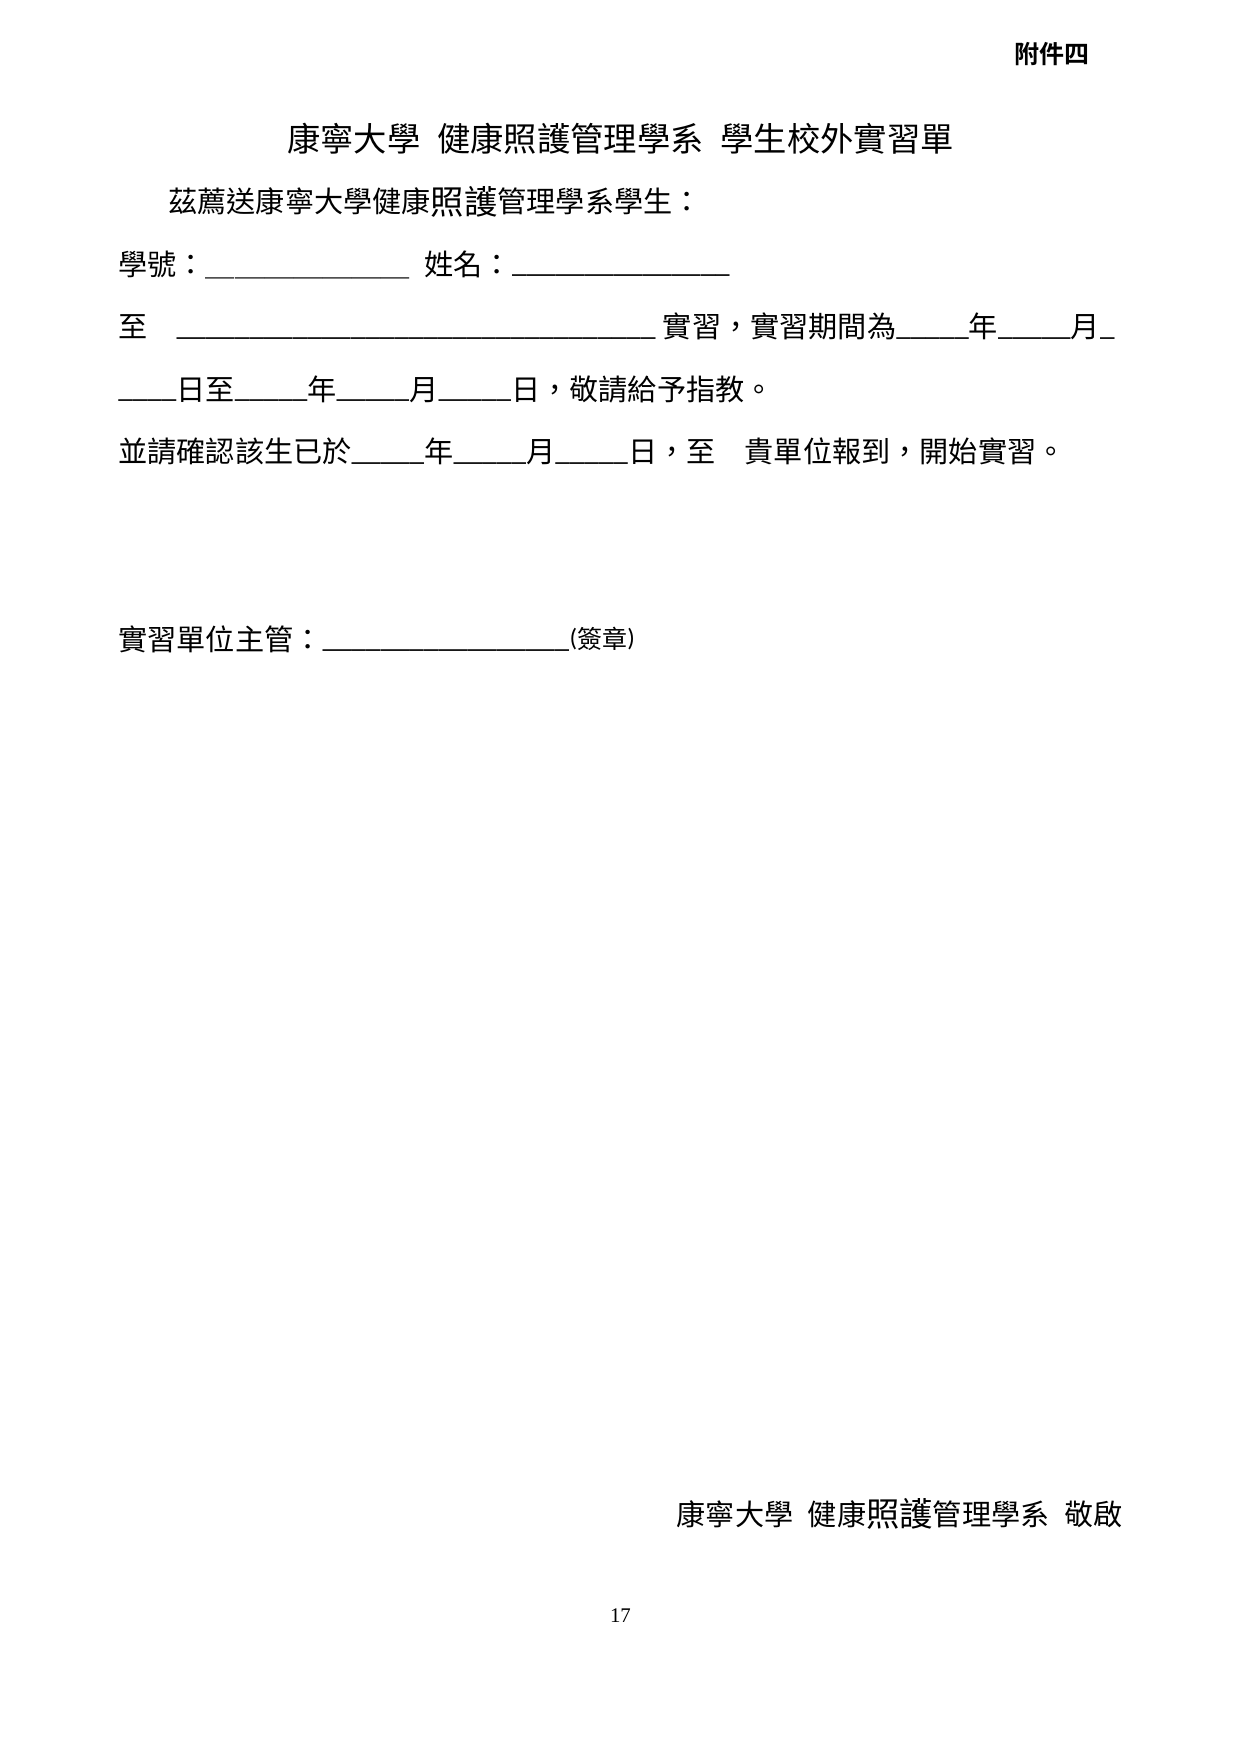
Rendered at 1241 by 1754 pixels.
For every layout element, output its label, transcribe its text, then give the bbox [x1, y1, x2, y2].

text 至 _________________________________ 實習，實習期間為_____年_____月_____日至_____年_____月_____日，敬請給予指教。 [118, 283, 1122, 408]
text 附件四 [1014, 34, 1097, 71]
text 康寧大學 健康照護管理學系 學生校外實習單 [118, 96, 1122, 158]
text 學號：＿＿＿＿＿＿＿ 姓名：_______________ [118, 221, 1122, 283]
text 康寧大學 健康照護管理學系 敬啟 [118, 1471, 1122, 1533]
text 並請確認該生已於_____年_____月_____日，至 貴單位報到，開始實習。 [118, 408, 1122, 471]
text 實習單位主管：_________________(簽章) [118, 596, 1122, 658]
text [999, 27, 1112, 83]
text 茲薦送康寧大學健康照護管理學系學生： [118, 158, 1122, 221]
